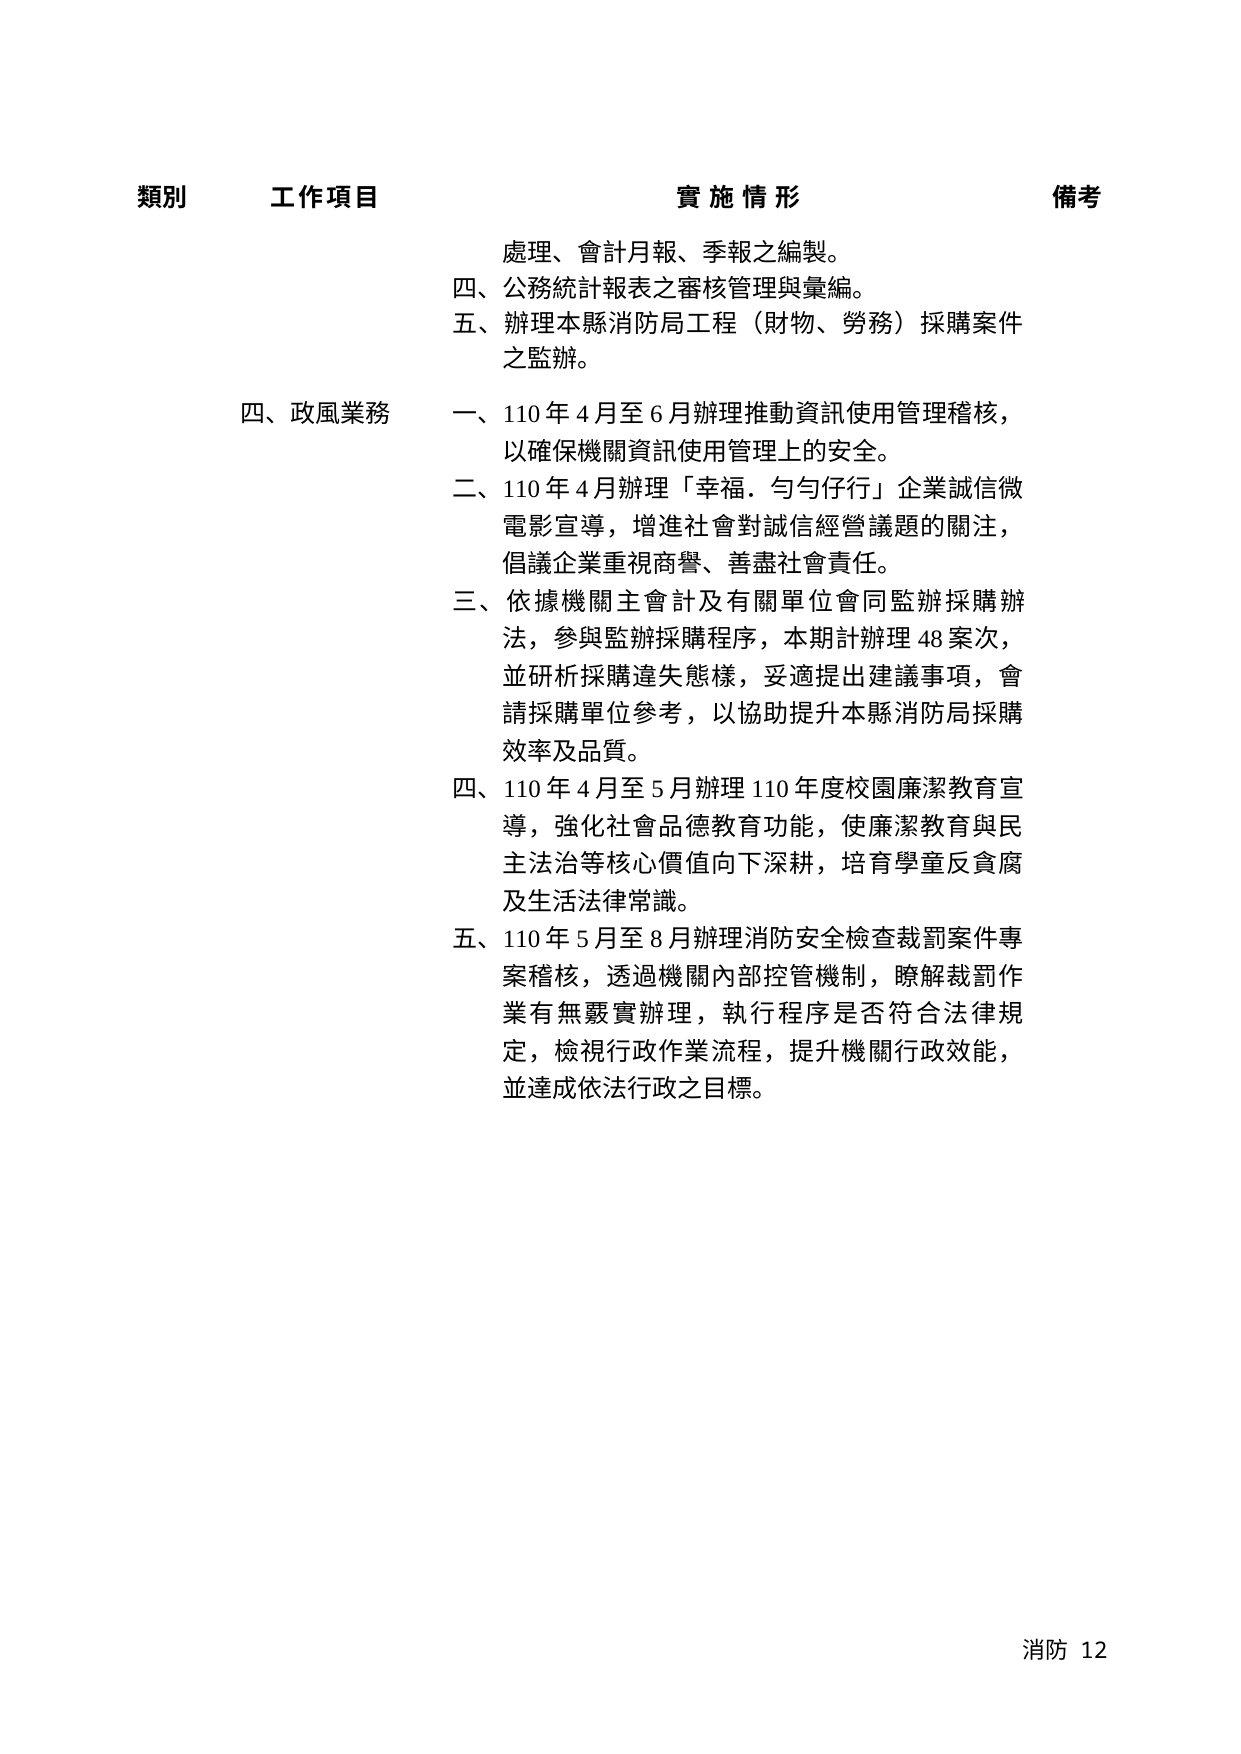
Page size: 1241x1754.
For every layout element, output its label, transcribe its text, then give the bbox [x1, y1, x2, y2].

table_header 備考 [1034, 165, 1122, 224]
table_header 類別 [118, 165, 207, 224]
table_header 工作項目 [207, 165, 443, 224]
table_cell 一、110年4月至6月辦理推動資訊使用管理稽核，以確保機關資訊使用管理上的安全。 二、110年4月辦理「幸福．勻勻仔行」企業誠信微電影宣導，增進社會對誠信經營議題的關注，倡議企業重視商譽、善盡社會責任。 三、依據機關主會計及有關單位會同監辦採購辦法，參與監辦採購程序，本期計辦理48案次，並研析採購違失態樣，妥適提出建議事項，會請採購單位參考，以協助提升本縣消防局採購效率及品質。 四、110年4月至5月辦理110年度校園廉潔教育宣導，強化社會品德教育功能，使廉潔教育與民主法治等核心價值向下深耕，培育學童反貪腐及生活法律常識。 五、110年5月至8月辦理消防安全檢查裁罰案件專案稽核，透過機關內部控管機制，瞭解裁罰作業有無覈實辦理，執行程序是否符合法律規定，檢視行政作業流程，提升機關行政效能，並達成依法行政之目標。 [443, 384, 1033, 1114]
table_cell [118, 225, 207, 384]
table_cell 四、政風業務 [207, 384, 443, 1114]
table_cell [1034, 225, 1122, 384]
table_cell 處理、會計月報、季報之編製。 四、公務統計報表之審核管理與彙編。 五、辦理本縣消防局工程（財物、勞務）採購案件之監辦。 [443, 225, 1033, 384]
table_cell [1034, 384, 1122, 1114]
table_cell [118, 384, 207, 1114]
table_header 實施情形 [443, 165, 1033, 224]
table_cell [207, 225, 443, 384]
